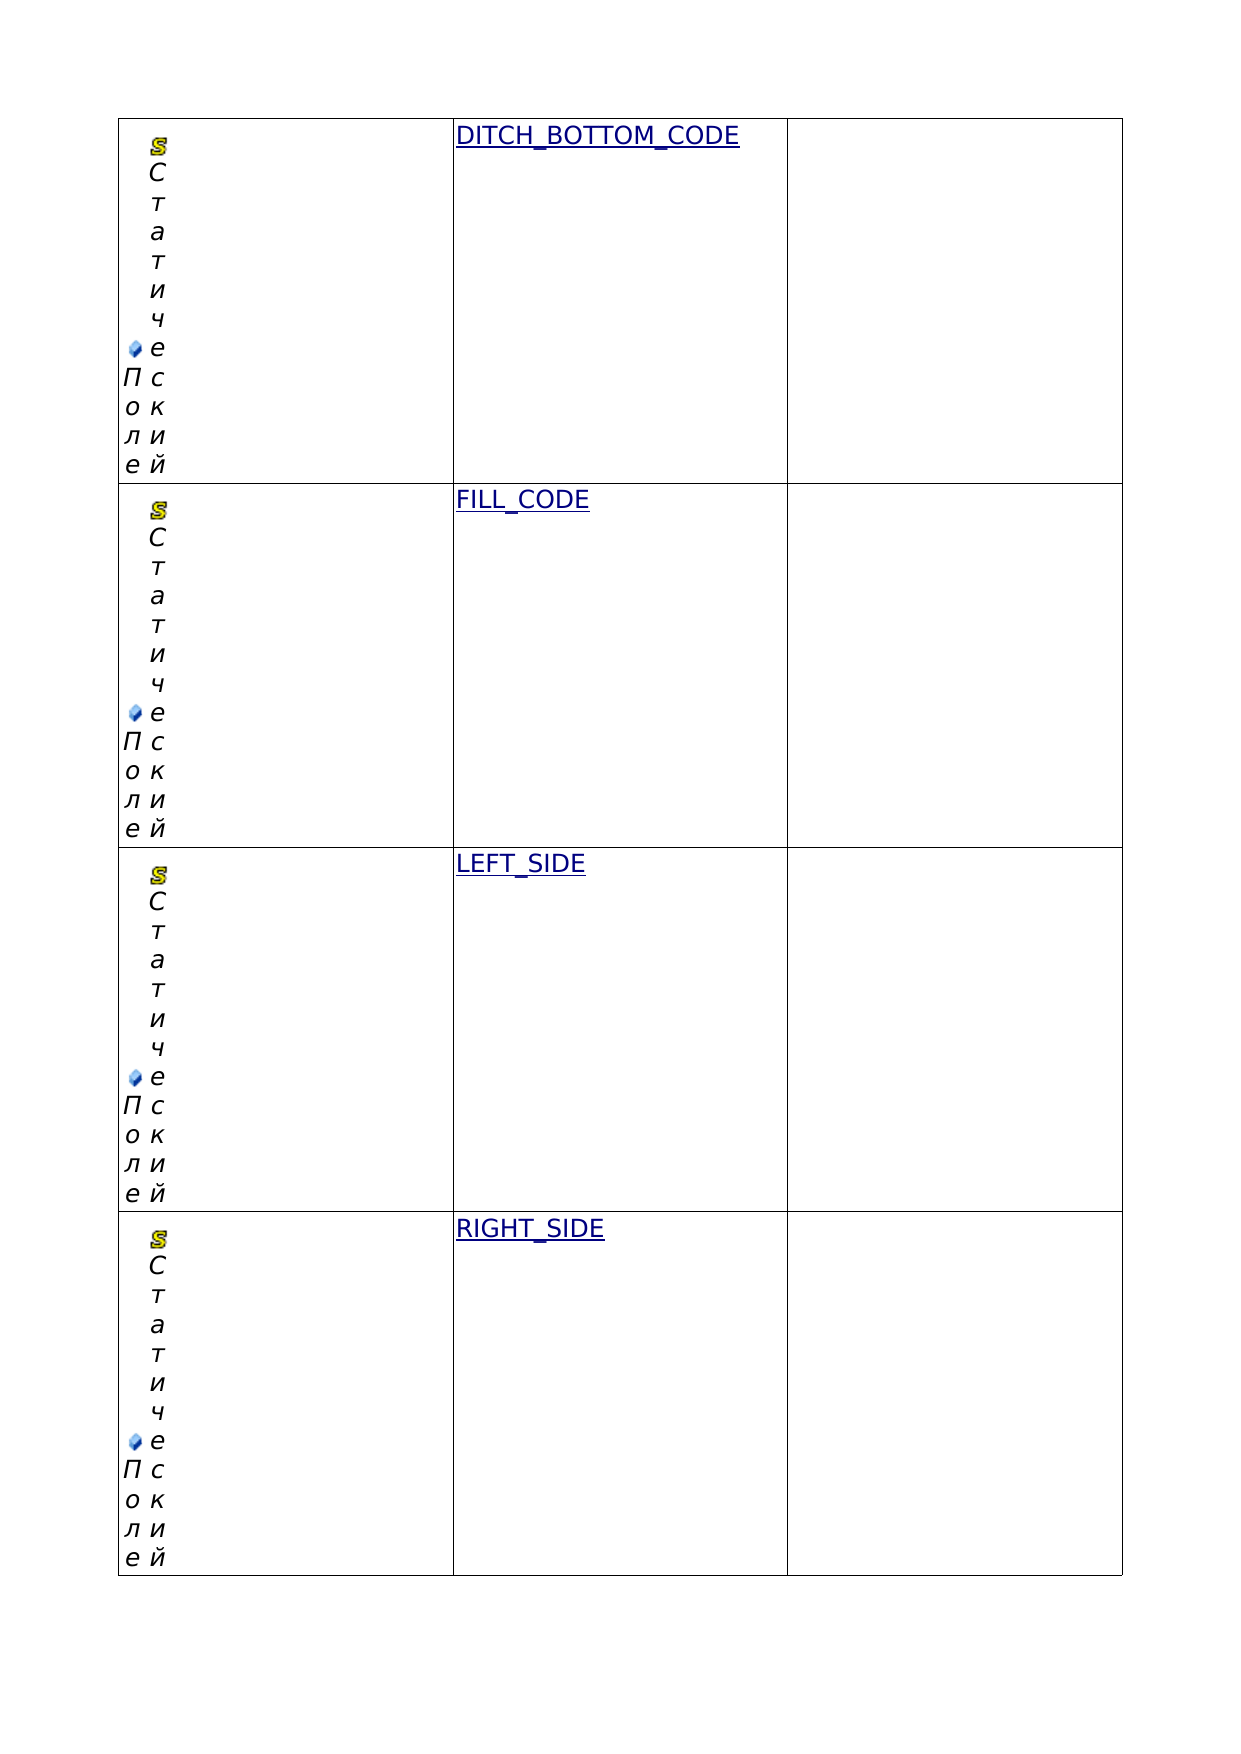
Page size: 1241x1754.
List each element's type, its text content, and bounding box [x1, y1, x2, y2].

picture [121, 337, 146, 363]
table_cell [788, 484, 1122, 847]
table_cell FILL_CODE [454, 484, 787, 847]
picture [146, 133, 172, 159]
table_cell [119, 484, 453, 847]
table_cell LEFT_SIDE [454, 848, 787, 1211]
table_cell [119, 1212, 453, 1575]
picture [121, 702, 146, 727]
table_cell [119, 848, 453, 1211]
picture [121, 1430, 146, 1456]
picture [146, 1226, 172, 1252]
picture [121, 1066, 146, 1092]
table_cell [788, 1212, 1122, 1575]
table_cell [119, 119, 453, 482]
picture [146, 497, 172, 523]
table_cell DITCH_BOTTOM_CODE [454, 119, 787, 482]
table_cell RIGHT_SIDE [454, 1212, 787, 1575]
table_cell [788, 119, 1122, 482]
picture [146, 862, 172, 888]
table_cell [788, 848, 1122, 1211]
